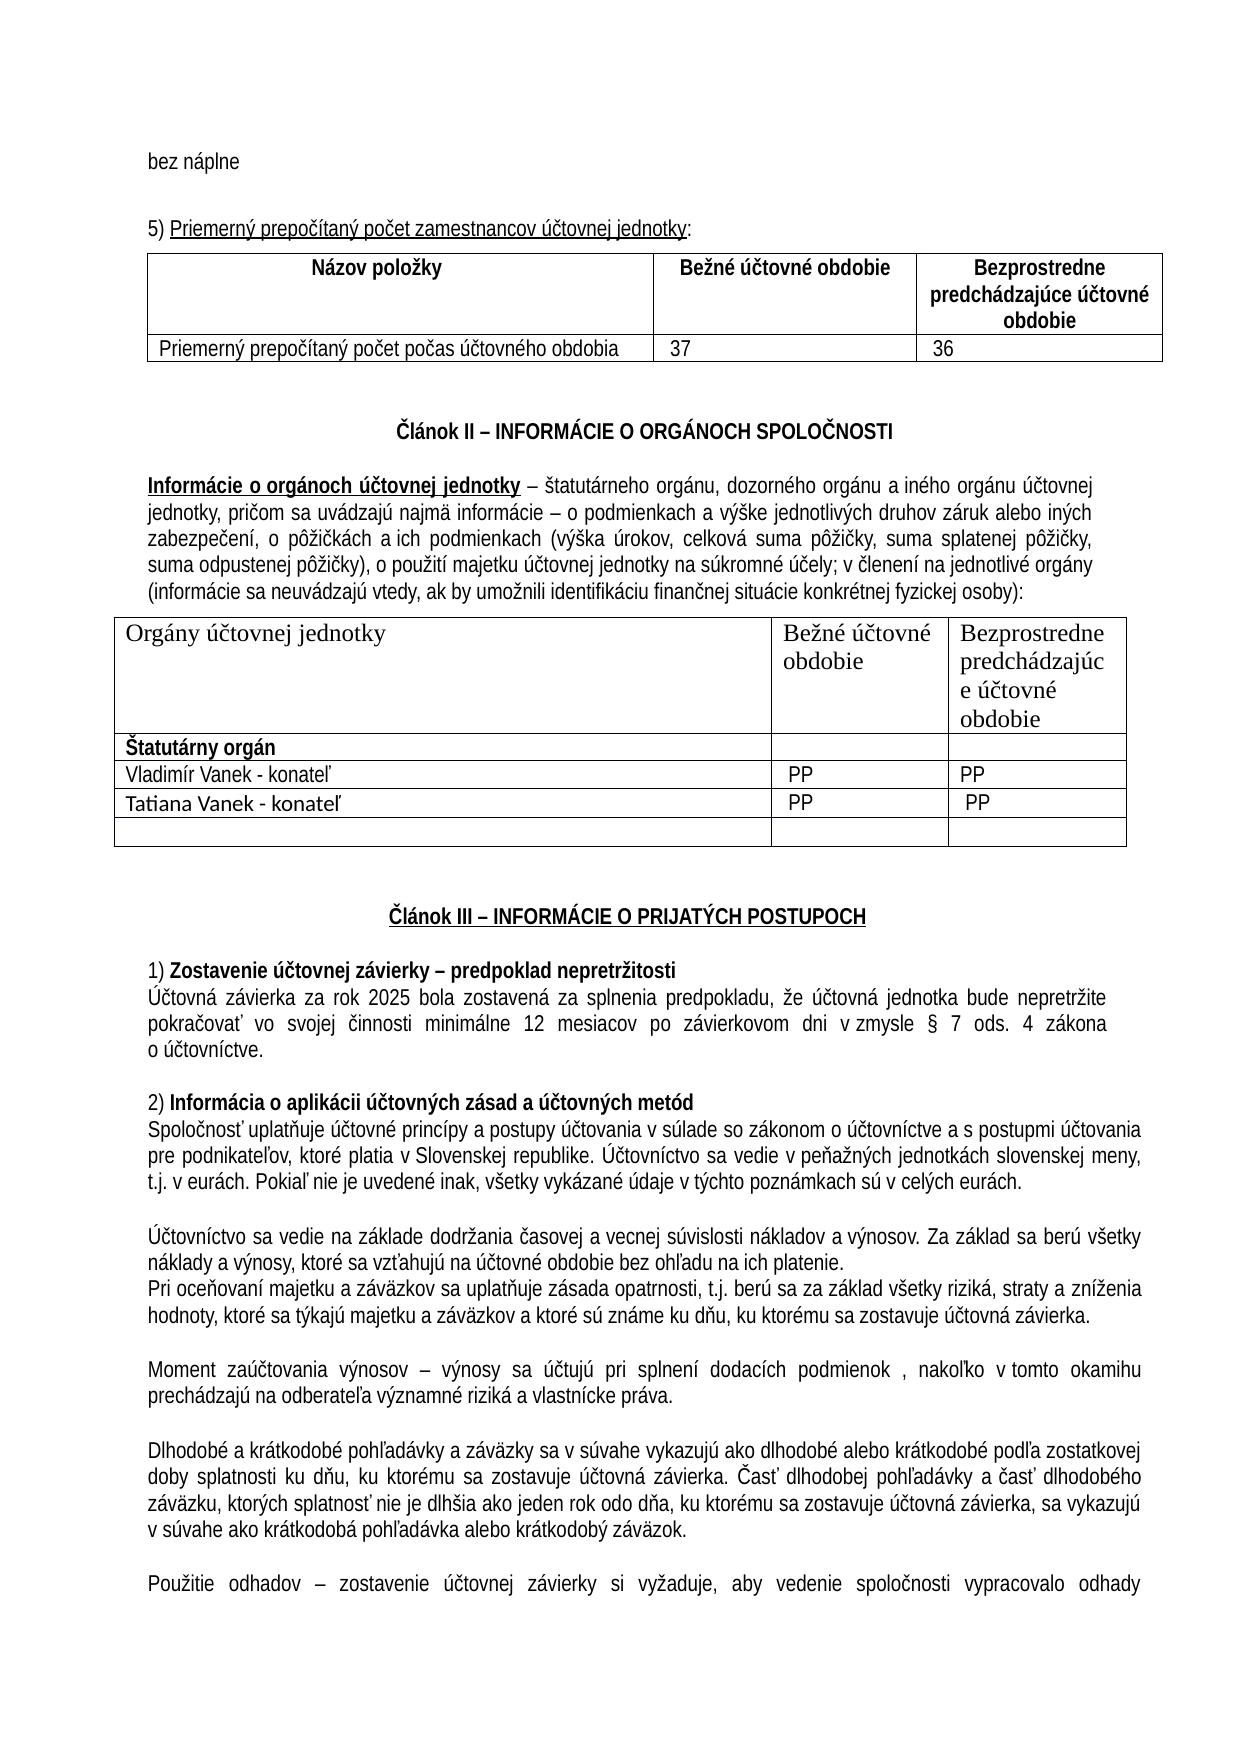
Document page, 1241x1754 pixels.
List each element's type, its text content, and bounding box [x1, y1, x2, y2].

text Informácie o orgánoch účtovnej jednotky – štatutárneho orgánu, dozorného orgánu a iného orgánu účtovnej jednotky, pričom sa uvádzajú najmä informácie – o podmienkach a výške jednotlivých druhov záruk alebo iných zabezpečení, o pôžičkách a ich podmienkach (výška úrokov, celková suma pôžičky, suma splatenej pôžičky, suma odpustenej pôžičky), o použití majetku účtovnej jednotky na súkromné účely; v členení na jednotlivé orgány (informácie sa neuvádzajú vtedy, ak by umožnili identifikáciu finančnej situácie konkrétnej fyzickej osoby): [148, 472, 1093, 604]
table_cell PP [949, 761, 1126, 788]
table_cell PP [772, 761, 948, 788]
table_cell [772, 734, 948, 760]
table_cell Štatutárny orgán [115, 734, 771, 760]
table_cell [949, 818, 1126, 846]
table_cell Tatiana Vanek - konateľ [115, 789, 771, 817]
table_cell [949, 734, 1126, 760]
text Spoločnosť uplatňuje účtovné princípy a postupy účtovania v súlade so zákonom o účtovníctve a s postupmi účtovania pre podnikateľov, ktoré platia v Slovenskej republike. Účtovníctvo sa vedie v peňažných jednotkách slovenskej meny, t.j. v eurách. Pokiaľ nie je uvedené inak, všetky vykázané údaje v týchto poznámkach sú v celých eurách. [148, 1116, 1141, 1194]
table_cell 37 [654, 335, 916, 361]
table_header Názov položky [148, 254, 653, 333]
text 1) Zostavenie účtovnej závierky – predpoklad nepretržitosti [148, 957, 1107, 984]
table_header Orgány účtovnej jednotky [115, 618, 771, 733]
table_cell PP [772, 789, 948, 817]
table_cell Vladimír Vanek - konateľ [115, 761, 771, 788]
table_header Bezprostredne predchádzajúce účtovné obdobie [917, 254, 1162, 333]
table_header Bezprostredne predchádzajúce účtovné obdobie [949, 618, 1126, 733]
text Dlhodobé a krátkodobé pohľadávky a záväzky sa v súvahe vykazujú ako dlhodobé alebo krátkodobé podľa zostatkovej doby splatnosti ku dňu, ku ktorému sa zostavuje účtovná závierka. Časť dlhodobej pohľadávky a časť dlhodobého záväzku, ktorých splatnosť nie je dlhšia ako jeden rok odo dňa, ku ktorému sa zostavuje účtovná závierka, sa vykazujú v súvahe ako krátkodobá pohľadávka alebo krátkodobý záväzok. [148, 1437, 1141, 1542]
text Článok III – INFORMÁCIE O PRIJATÝCH POSTUPOCH [148, 903, 1107, 929]
table_cell Priemerný prepočítaný počet počas účtovného obdobia [148, 335, 653, 361]
text Účtovná závierka za rok 2025 bola zostavená za splnenia predpokladu, že účtovná jednotka bude nepretržite pokračovať vo svojej činnosti minimálne 12 mesiacov po závierkovom dni v zmysle § 7 ods. 4 zákona o účtovníctve. [148, 984, 1107, 1063]
text 5) Priemerný prepočítaný počet zamestnancov účtovnej jednotky: [148, 214, 1093, 241]
table_cell [772, 818, 948, 846]
table_cell PP [949, 789, 1126, 817]
text Moment zaúčtovania výnosov – výnosy sa účtujú pri splnení dodacích podmienok , nakoľko v tomto okamihu prechádzajú na odberateľa významné riziká a vlastnícke práva. [148, 1356, 1141, 1409]
text Článok II – INFORMÁCIE O ORGÁNOCH SPOLOČNOSTI [148, 418, 1141, 444]
table_cell 36 [917, 335, 1162, 361]
text bez náplne [148, 148, 1142, 174]
table_header Bežné účtovné obdobie [654, 254, 916, 333]
text Účtovníctvo sa vedie na základe dodržania časovej a vecnej súvislosti nákladov a výnosov. Za základ sa berú všetky náklady a výnosy, ktoré sa vzťahujú na účtovné obdobie bez ohľadu na ich platenie. [148, 1223, 1141, 1275]
text Použitie odhadov – zostavenie účtovnej závierky si vyžaduje, aby vedenie spoločnosti vypracovalo odhady [148, 1570, 1141, 1597]
text 2) Informácia o aplikácii účtovných zásad a účtovných metód [148, 1089, 1107, 1116]
table_cell [115, 818, 771, 846]
table_header Bežné účtovné obdobie [772, 618, 948, 733]
text Pri oceňovaní majetku a záväzkov sa uplatňuje zásada opatrnosti, t.j. berú sa za základ všetky riziká, straty a zníženia hodnoty, ktoré sa týkajú majetku a záväzkov a ktoré sú známe ku dňu, ku ktorému sa zostavuje účtovná závierka. [148, 1275, 1141, 1328]
